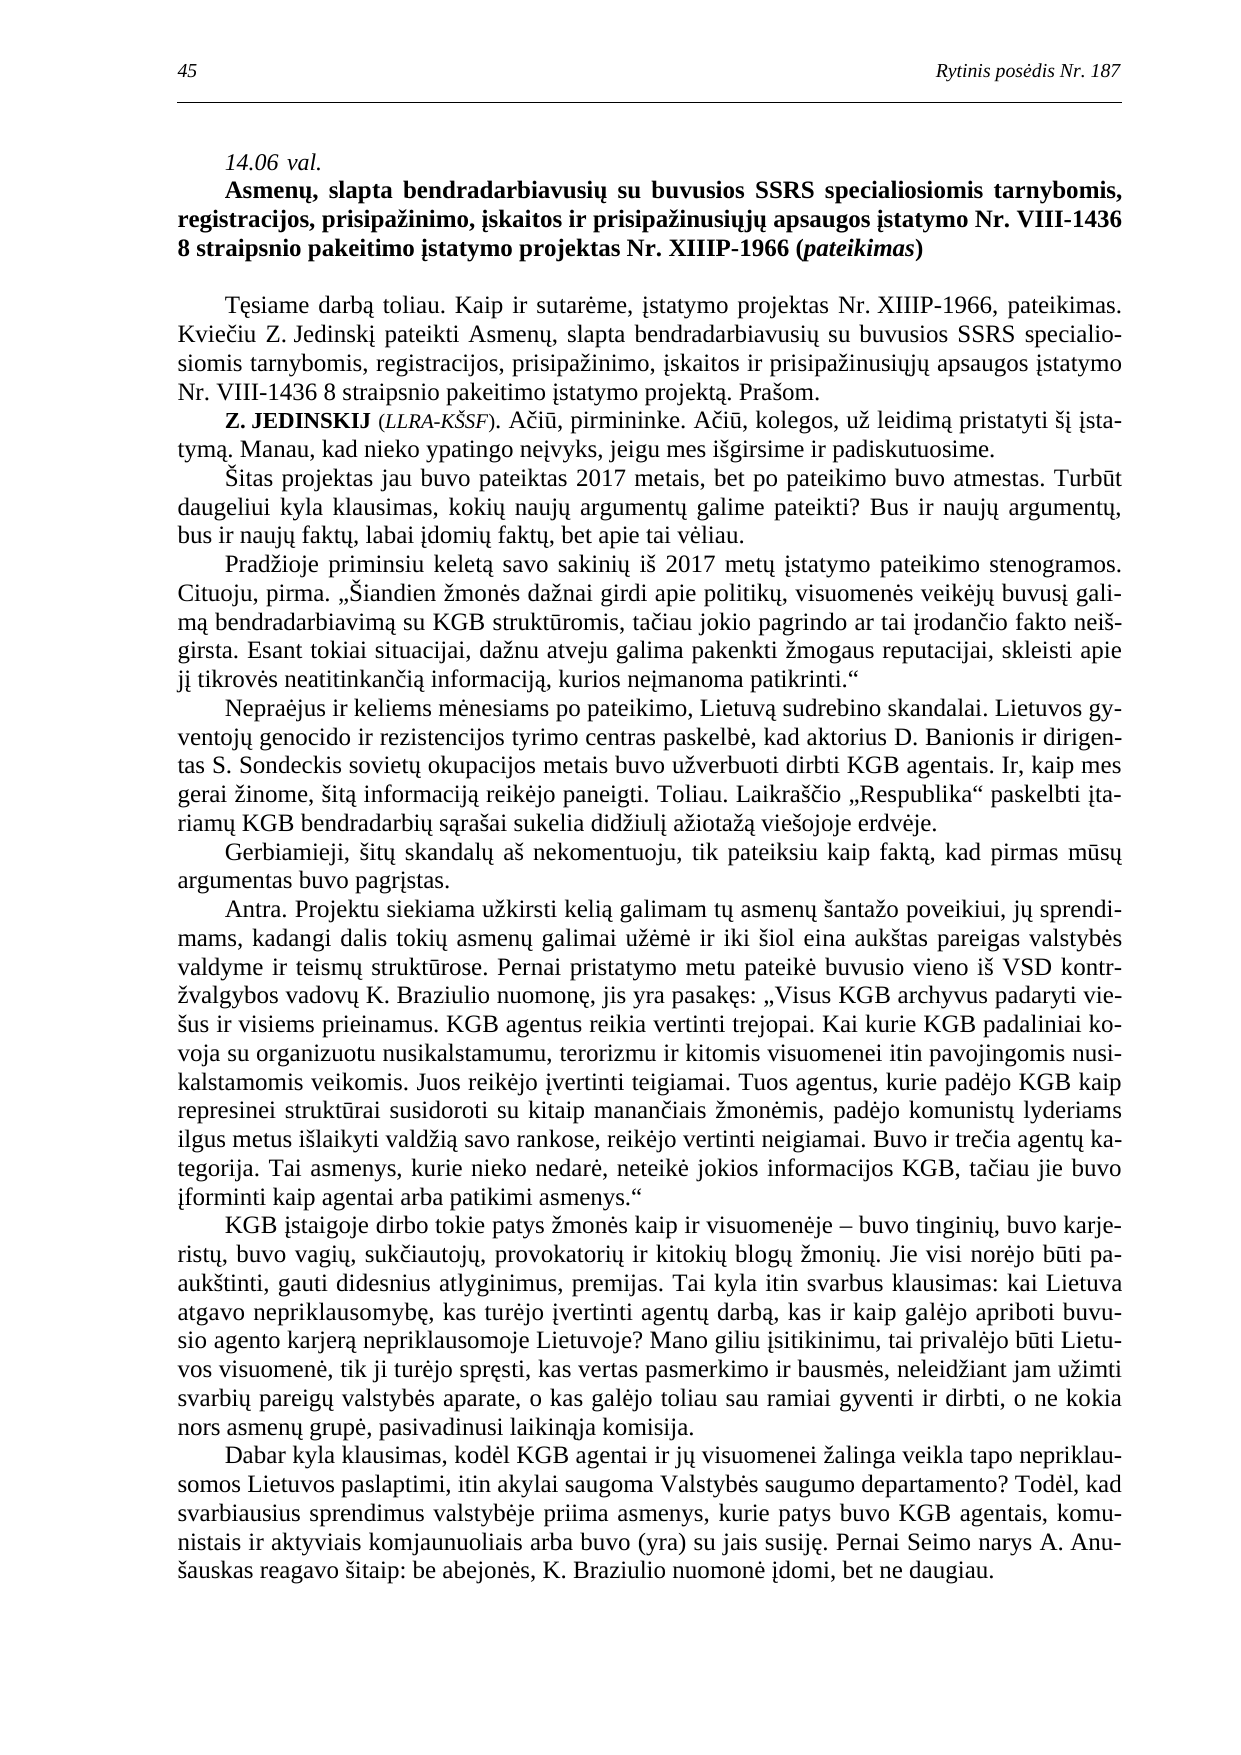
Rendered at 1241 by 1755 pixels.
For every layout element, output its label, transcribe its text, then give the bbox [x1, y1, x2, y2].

text Da­bar ky­la klau­si­mas, ko­dėl KGB agen­tai ir jų vi­suo­me­nei ža­lin­ga veik­la ta­po ne­pri­klau­so­mos Lie­tu­vos pa­slap­ti­mi, itin aky­lai sau­go­ma Vals­ty­bės sau­gu­mo de­par­ta­men­to? To­dėl, kad svar­biau­sius spren­di­mus vals­ty­bė­je pri­ima as­me­nys, ku­rie pa­tys bu­vo KGB agen­tais, ko­mu­nis­tais ir ak­ty­viais kom­jau­nuo­liais ar­ba bu­vo (yra) su jais su­si­ję. Per­nai Sei­mo na­rys A. Anu­šaus­kas re­a­ga­vo ši­taip: be abe­jo­nės, K. Bra­zi­ulio nuo­mo­nė įdo­mi, bet ne dau­giau. [177, 1440, 1122, 1584]
text Ger­bia­mie­ji, ši­tų skan­da­lų aš ne­ko­men­tuo­ju, tik pa­teik­siu kaip fak­tą, kad pir­mas mū­sų ar­gu­men­tas bu­vo pa­grįs­tas. [177, 837, 1122, 894]
text Z. JEDINSKIJ (LLRA-KŠSF). Ačiū, pir­mi­nin­ke. Ačiū, ko­le­gos, už lei­di­mą pri­sta­ty­ti šį įsta­ty­mą. Ma­nau, kad nie­ko ypa­tin­go ne­įvyks, jei­gu mes iš­gir­si­me ir pa­dis­ku­tuo­si­me. [177, 405, 1122, 463]
text Ne­pra­ėjus ir ke­liems mė­ne­siams po pa­tei­ki­mo, Lie­tu­vą su­dre­bi­no skan­da­lai. Lie­tu­vos gy­ven­to­jų ge­no­ci­do ir re­zis­ten­ci­jos ty­ri­mo cen­tras pa­skel­bė, kad ak­to­rius D. Ba­nio­nis ir di­ri­gen­tas S. Son­dec­kis so­vie­tų oku­pa­ci­jos me­tais bu­vo už­ver­buo­ti dirb­ti KGB agen­tais. Ir, kaip mes ge­rai ži­no­me, ši­tą in­for­ma­ci­ją rei­kė­jo pa­neig­ti. To­liau. Laik­raš­čio „Res­pub­li­ka“ pa­skelb­ti įta­ria­mų KGB ben­dra­dar­bių są­ra­šai su­ke­lia di­džiu­lį ažio­ta­žą vie­šo­jo­je erd­vė­je. [177, 693, 1122, 837]
text 14.06 val. [224, 148, 1122, 175]
text KGB įstai­go­je dir­bo to­kie pa­tys žmo­nės kaip ir vi­suo­me­nė­je – bu­vo tin­gi­nių, bu­vo kar­je­ris­tų, bu­vo va­gių, suk­čiau­to­jų, pro­vo­ka­to­rių ir ki­to­kių blo­gų žmo­nių. Jie vi­si no­rė­jo bū­ti pa­aukš­tin­ti, gau­ti di­des­nius at­ly­gi­ni­mus, pre­mi­jas. Tai ky­la itin svar­bus klau­si­mas: kai Lie­tu­va at­ga­vo ne­pri­klau­so­my­bę, kas tu­rė­jo įver­tin­ti agen­tų dar­bą, kas ir kaip ga­lė­jo ap­ri­bo­ti bu­vu­sio agen­to kar­je­rą ne­pri­klau­so­mo­je Lie­tu­vo­je? Ma­no gi­liu įsi­ti­ki­ni­mu, tai pri­va­lė­jo bū­ti Lie­tu­vos vi­suo­me­nė, tik ji tu­rė­jo spręs­ti, kas ver­tas pa­smer­ki­mo ir baus­mės, ne­lei­džiant jam už­im­ti svar­bių pa­rei­gų vals­ty­bės apa­ra­te, o kas ga­lė­jo to­liau sau ra­miai gy­ven­ti ir dirb­ti, o ne ko­kia nors as­me­nų gru­pė, pa­si­va­di­nu­si lai­ki­ną­ja ko­mi­si­ja. [177, 1210, 1122, 1440]
text Ši­tas pro­jek­tas jau bu­vo pa­teik­tas 2017 me­tais, bet po pa­tei­ki­mo bu­vo at­mes­tas. Tur­būt dau­ge­liui ky­la klau­si­mas, ko­kių nau­jų ar­gu­men­tų ga­li­me pa­teik­ti? Bus ir nau­jų ar­gu­men­tų, bus ir nau­jų fak­tų, la­bai įdo­mių fak­tų, bet apie tai vė­liau. [177, 463, 1122, 549]
text An­tra. Pro­jek­tu sie­kia­ma už­kirs­ti ke­lią ga­li­mam tų as­me­nų šan­ta­žo po­vei­kiui, jų spren­di­mams, ka­dan­gi da­lis to­kių as­me­nų ga­li­mai už­ėmė ir iki šiol ei­na aukš­tas pa­rei­gas vals­ty­bės val­dy­me ir teis­mų struk­tū­ro­se. Per­nai pri­sta­ty­mo me­tu pa­tei­kė bu­vu­sio vie­no iš VSD kontr­žval­gy­bos va­do­vų K. Bra­ziu­lio nuo­mo­nę, jis yra pa­sa­kęs: „Vi­sus KGB ar­chy­vus pa­da­ry­ti vie­šus ir vi­siems pri­ei­na­mus. KGB agen­tus rei­kia ver­tin­ti tre­jo­pai. Kai ku­rie KGB pa­da­li­niai ko­vo­ja su or­ga­ni­zuo­tu nu­si­kals­ta­mu­mu, te­ro­riz­mu ir ki­to­mis vi­suo­me­nei itin pa­vo­jin­go­mis nu­si­kals­ta­mo­mis vei­ko­mis. Juos rei­kė­jo įver­tin­ti tei­gia­mai. Tuos agen­tus, ku­rie pa­dė­jo KGB kaip rep­re­si­nei struk­tū­rai su­si­do­ro­ti su ki­taip ma­nan­čiais žmo­nė­mis, pa­dė­jo ko­mu­nis­tų ly­de­riams il­gus me­tus iš­lai­ky­ti val­džią sa­vo ran­ko­se, rei­kė­jo ver­tin­ti nei­gia­mai. Bu­vo ir tre­čia agen­tų ka­te­go­ri­ja. Tai as­me­nys, ku­rie nie­ko ne­da­rė, ne­tei­kė jo­kios in­for­ma­ci­jos KGB, ta­čiau jie bu­vo įfor­min­ti kaip agen­tai ar­ba pa­ti­ki­mi as­me­nys.“ [177, 894, 1122, 1210]
text Pra­džio­je pri­min­siu ke­le­tą sa­vo sa­ki­nių iš 2017 me­tų įsta­ty­mo pa­tei­ki­mo ste­nog­ra­mos. Ci­tuo­ju, pir­ma. „Šian­dien žmo­nės daž­nai gir­di apie po­li­ti­kų, vi­suo­me­nės vei­kė­jų bu­vu­sį ga­li­mą ben­dra­dar­bia­vi­mą su KGB struk­tū­ro­mis, ta­čiau jo­kio pa­grin­do ar tai įro­dan­čio fak­to ne­iš­girs­ta. Esant to­kiai si­tu­a­ci­jai, daž­nu at­ve­ju ga­li­ma pa­kenk­ti žmo­gaus re­pu­ta­ci­jai, skleis­ti apie jį tik­ro­vės ne­ati­tin­kan­čią in­for­ma­ci­ją, ku­rios ne­įma­no­ma pa­tik­rin­ti.“ [177, 549, 1122, 693]
text Tę­sia­me dar­bą to­liau. Kaip ir su­ta­rė­me, įsta­ty­mo pro­jek­tas Nr. XIIIP-1966, pa­tei­ki­mas. Kvie­čiu Z. Je­dins­kį pa­teik­ti As­me­nų, slap­ta ben­dra­dar­bia­vu­sių su bu­vu­sios SSRS spe­cia­lio­sio­mis tar­ny­bo­mis, re­gist­ra­ci­jos, pri­si­pa­ži­ni­mo, įskai­tos ir pri­si­pa­ži­nu­sių­jų ap­sau­gos įsta­ty­mo Nr. VIII-1436 8 straips­nio pa­kei­ti­mo įsta­ty­mo pro­jek­tą. Pra­šom. [177, 290, 1122, 405]
text As­me­nų, slap­ta ben­dra­dar­bia­vu­sių su bu­vu­sios SSRS spe­cia­lio­sio­mis tar­ny­bo­mis, re­gist­ra­ci­jos, pri­si­pa­ži­ni­mo, įskai­tos ir pri­si­pa­ži­nu­sių­jų ap­sau­gos įsta­ty­mo Nr. VIII-1436 8 straips­nio pa­kei­ti­mo įsta­ty­mo pro­jek­tas Nr. XIIIP-1966 (pa­tei­ki­mas) [177, 175, 1122, 262]
